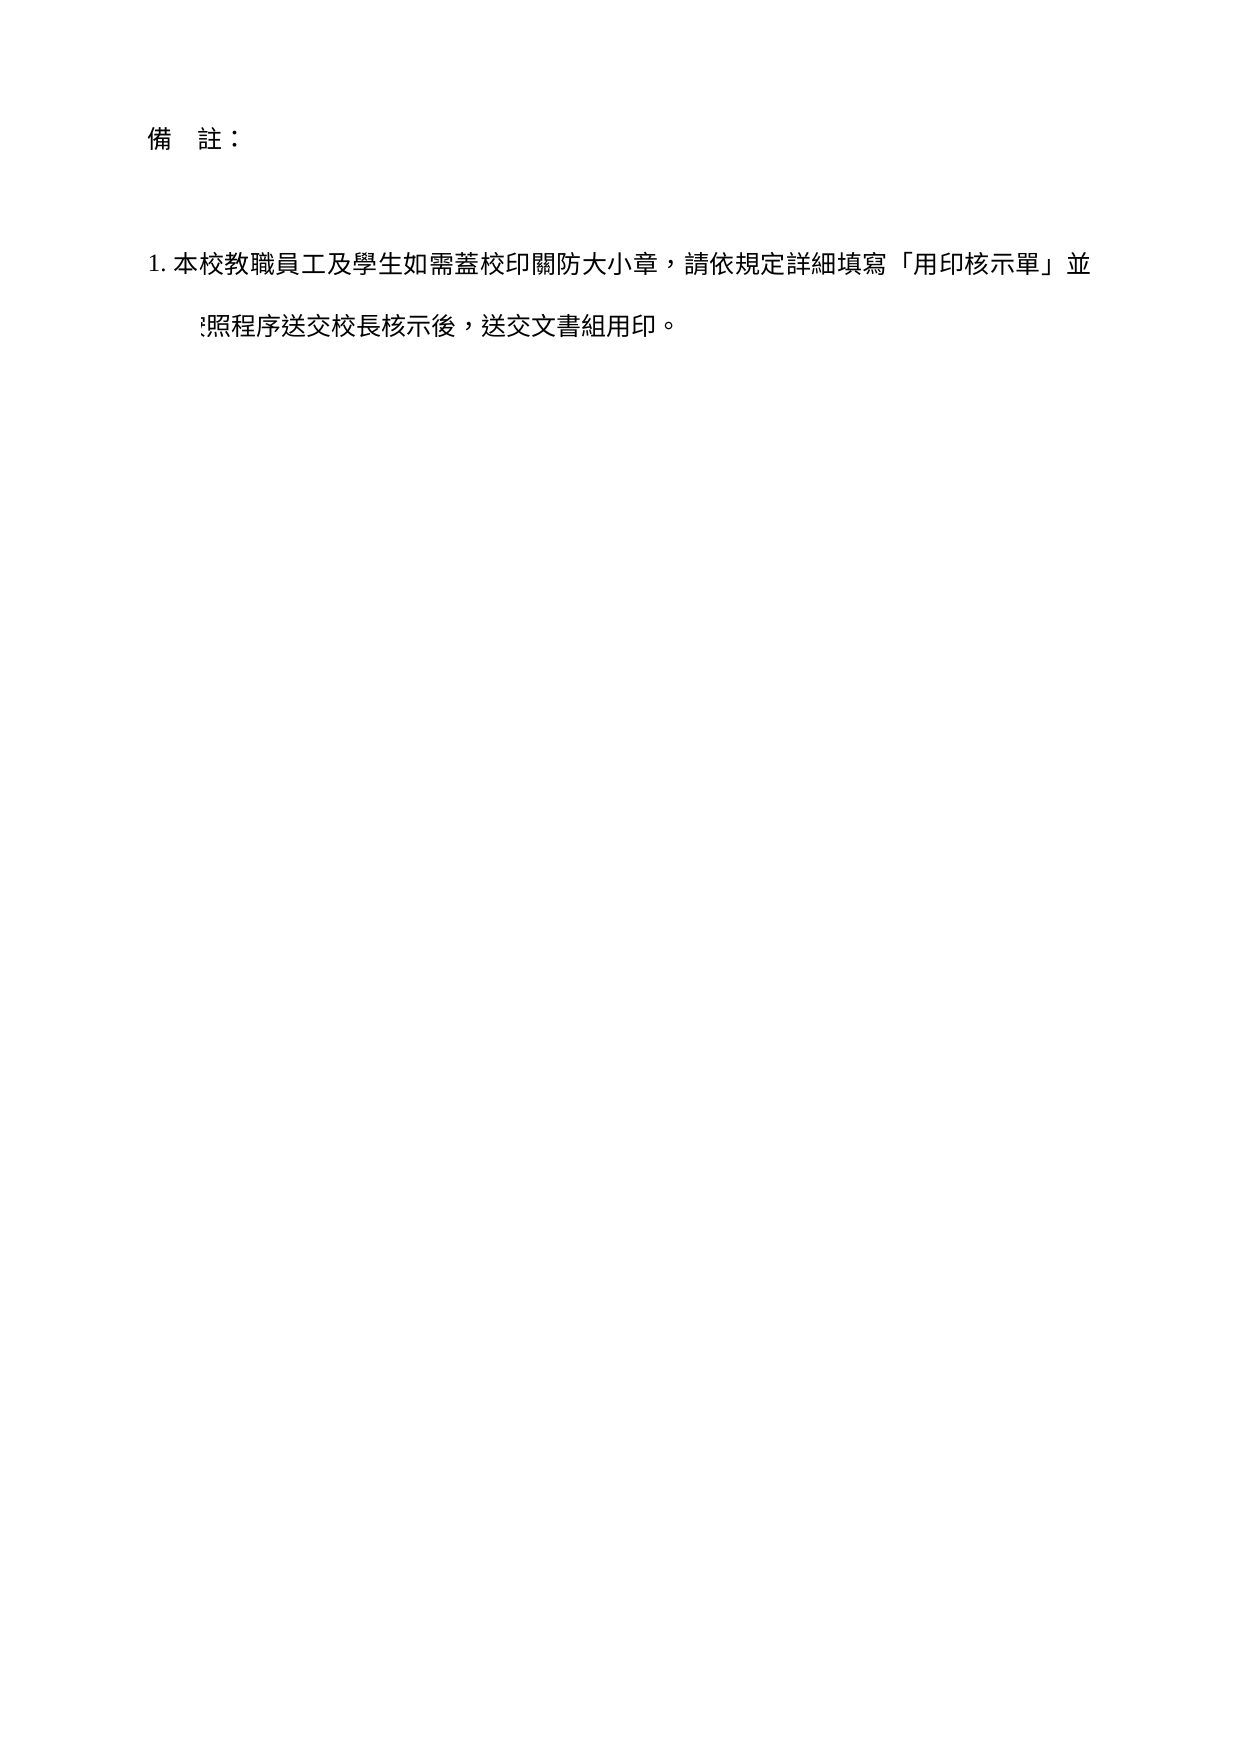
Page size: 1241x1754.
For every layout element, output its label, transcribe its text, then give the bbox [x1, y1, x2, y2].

text 1. 本校教職員工及學生如需蓋校印關防大小章，請依規定詳細填寫「用印核示單」並按照程序送交校長核示後，送交文書組用印。 [0, 221, 1092, 1754]
text 備 註： [148, 96, 1092, 158]
